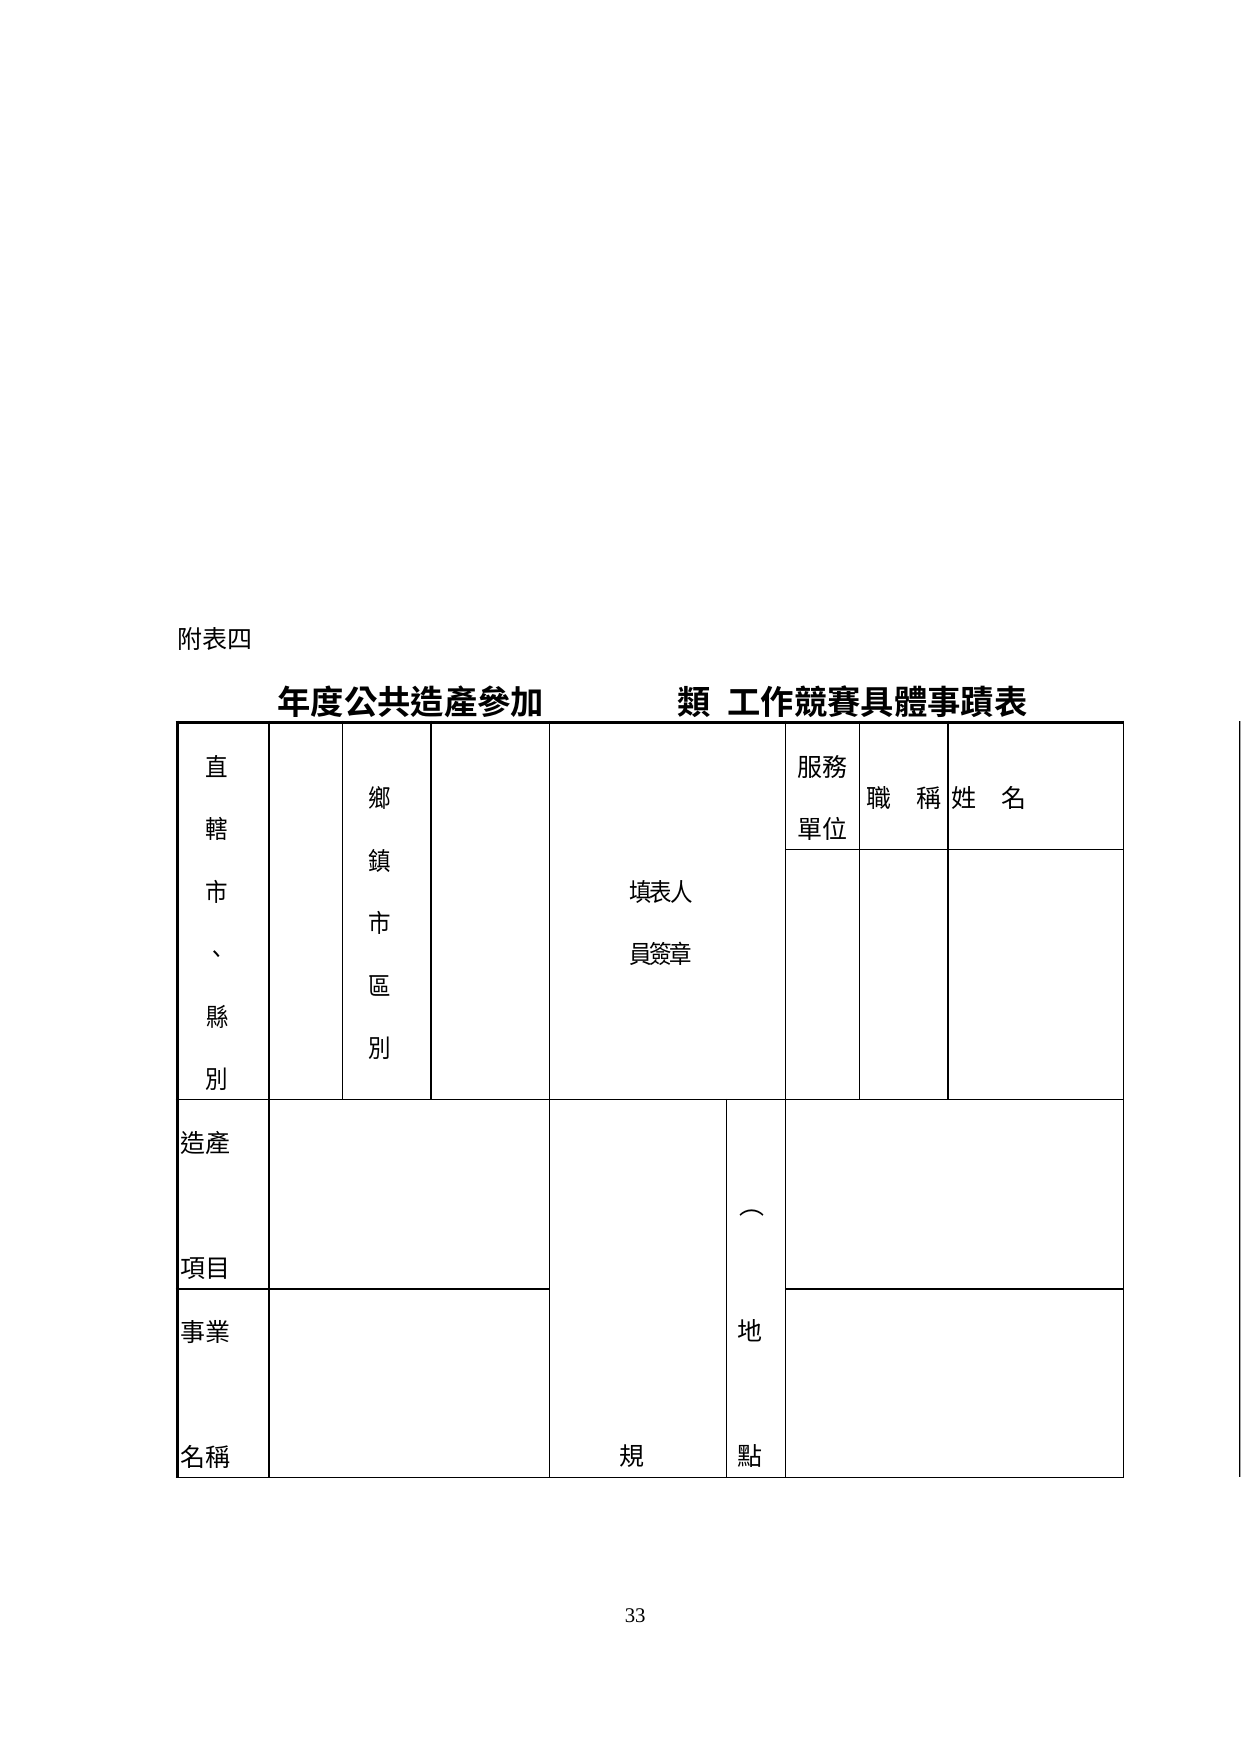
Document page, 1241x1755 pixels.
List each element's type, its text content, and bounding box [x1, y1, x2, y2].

table_cell 規 [550, 1100, 726, 1477]
table_header [1124, 721, 1239, 1477]
table_header 服務單位 [786, 724, 859, 849]
text 年度公共造產參加 類 工作競賽具體事蹟表 [177, 658, 1093, 721]
table_cell [786, 1290, 1123, 1477]
table_header 鄉 鎮 市 區 別 [343, 724, 430, 1099]
table_cell [270, 1100, 549, 1288]
table_cell [860, 850, 947, 1099]
table_header 直 轄 市 、 縣 別 [179, 724, 268, 1099]
table_cell [786, 1100, 1123, 1288]
table_header 姓 名 [949, 724, 1123, 849]
table_header [432, 724, 549, 1099]
text 附表四 [177, 596, 1093, 658]
table_cell [786, 850, 859, 1099]
table_cell [949, 850, 1123, 1099]
table_cell 造產 項目 [179, 1100, 268, 1288]
table_header 填表人 員簽章 [550, 724, 785, 1099]
table_cell 事業 名稱 [179, 1290, 268, 1477]
table_cell ） 地 點 [727, 1100, 785, 1477]
table_header [270, 724, 342, 1099]
table_header 職 稱 [860, 724, 947, 849]
table_cell [270, 1290, 549, 1477]
